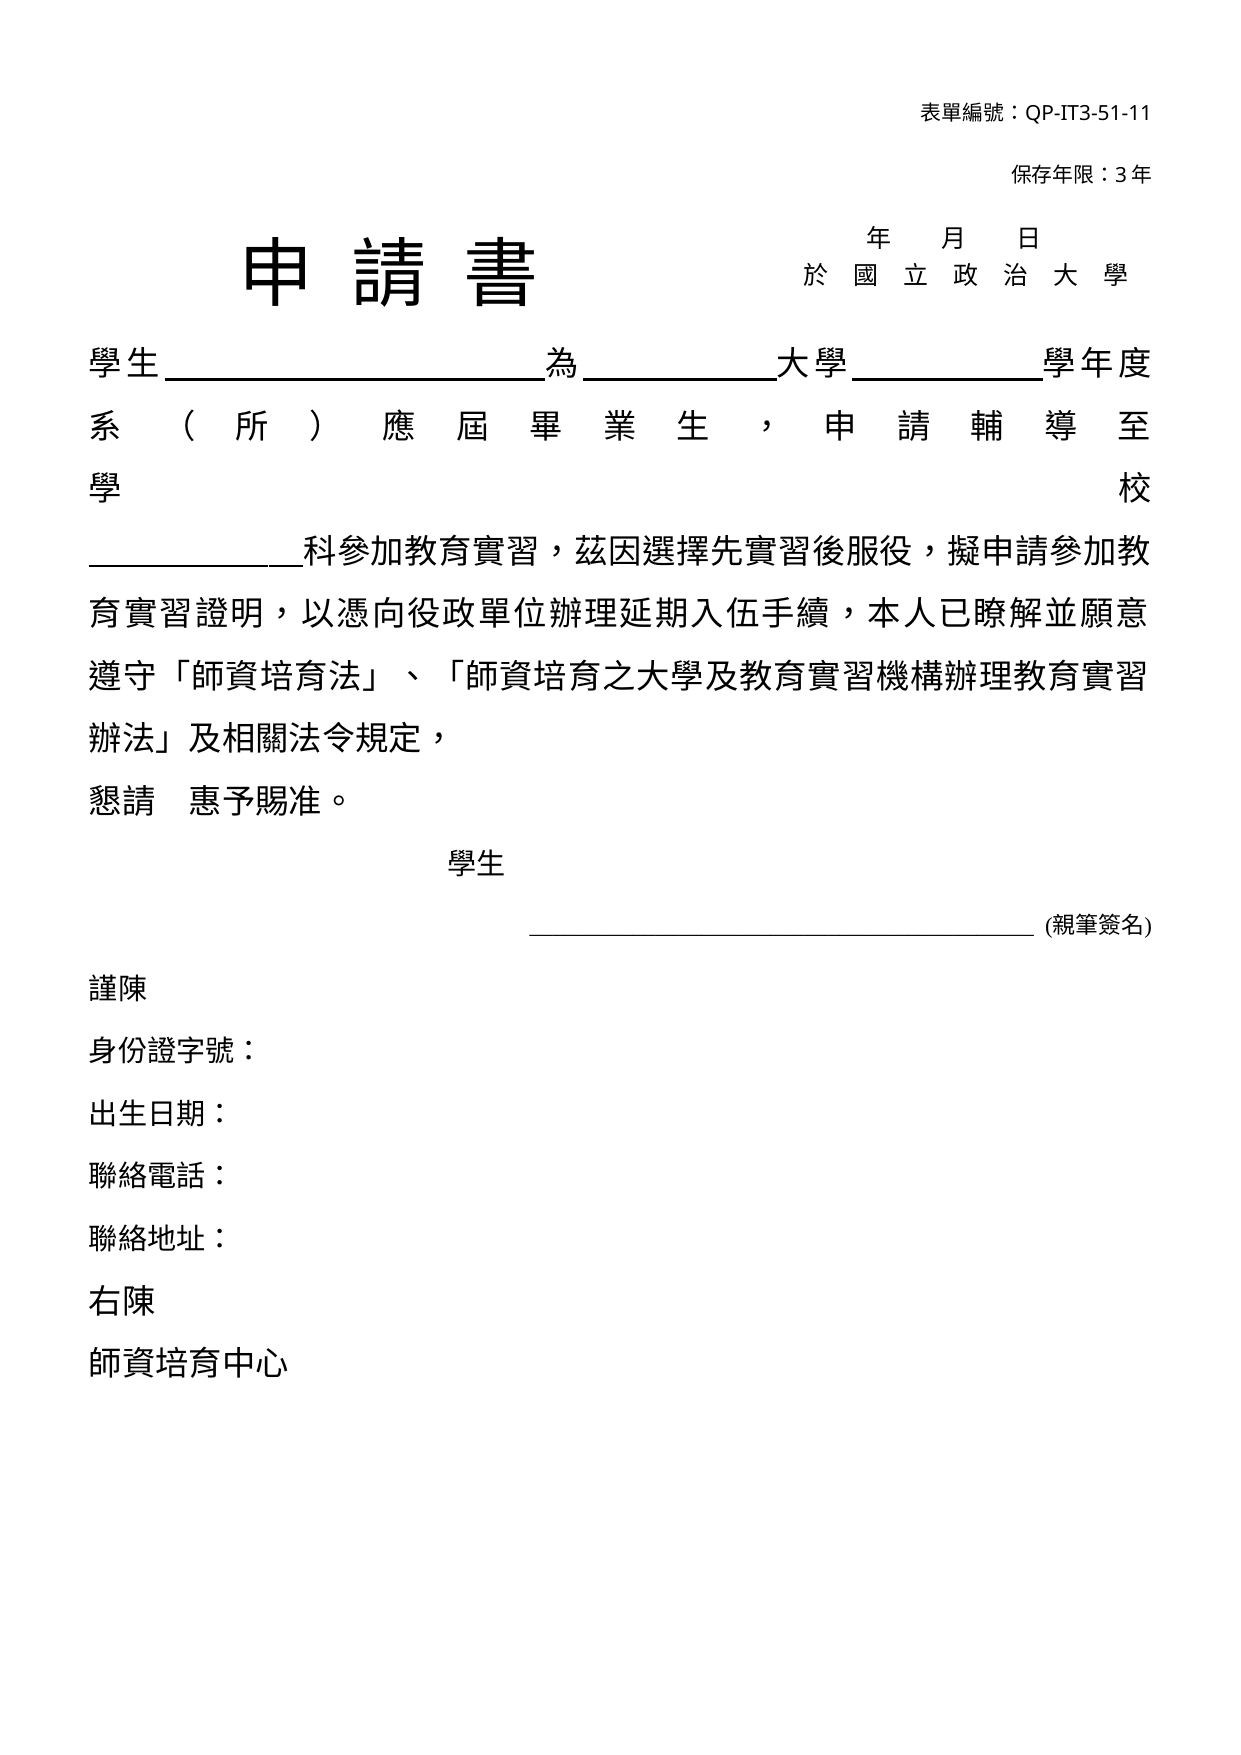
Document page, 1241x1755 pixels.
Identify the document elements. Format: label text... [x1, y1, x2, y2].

text 申 請 書 [89, 195, 1152, 320]
text 表單編號：QP-IT3-51-11 [89, 74, 1152, 132]
text 謹陳 [89, 945, 1152, 1007]
text 師資培育中心 [89, 1320, 1152, 1382]
text 懇請 惠予賜准。 [89, 757, 1152, 820]
text 學生 為 大學 學年度 系（所）應屆畢業生，申請輔導至 學校 科參加教育實習，茲因選擇先實習後服役，擬申請參加教育實習證明，以憑向役政單位辦理延期入伍手續，本人已瞭解並願意 遵守「師資培育法」、「師資培育之大學及教育實習機構辦理教育實習辦法」及相關法令規定， [89, 320, 1152, 757]
text 聯絡地址： [89, 1195, 1152, 1257]
text 身份證字號： [89, 1007, 1152, 1070]
text 右陳 [89, 1257, 1152, 1320]
text 出生日期： [89, 1070, 1152, 1132]
text 保存年限：3年 [89, 132, 1152, 195]
text 年 月 日 [804, 219, 1136, 255]
text 於 國 立 政 治 大 學 [804, 255, 1136, 291]
text 聯絡電話： [89, 1132, 1152, 1195]
text ____________________________________________ (親筆簽名) [89, 882, 1152, 945]
text 學生 [89, 820, 1152, 882]
